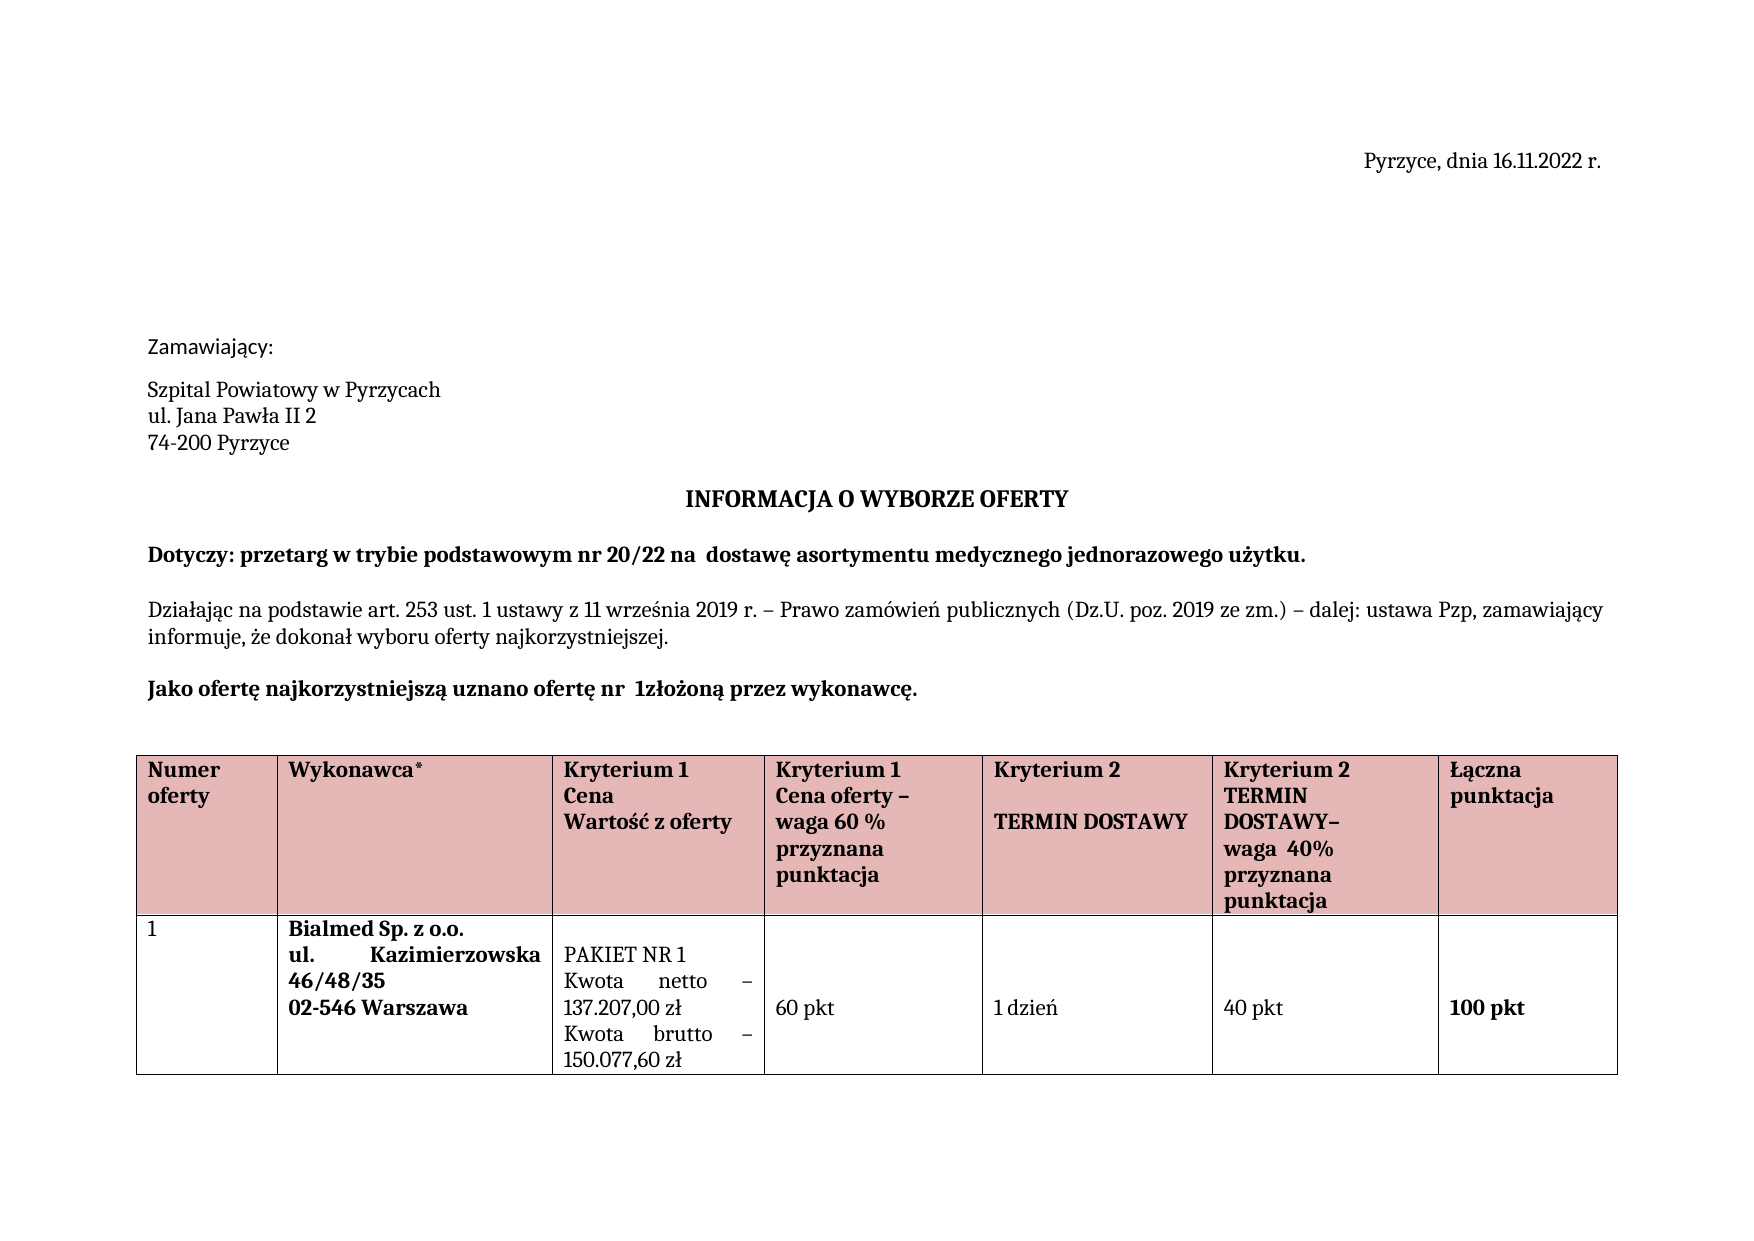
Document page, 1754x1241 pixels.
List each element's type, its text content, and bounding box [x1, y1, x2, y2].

table_cell 1 dzień [983, 916, 1212, 1074]
text 74-200 Pyrzyce [148, 429, 1606, 456]
text Zamawiający: [148, 332, 1606, 360]
table_header Kryterium 2 TERMIN DOSTAWY [983, 756, 1212, 914]
table_cell 40 pkt [1213, 916, 1438, 1074]
table_cell PAKIET NR 1 Kwota netto – 137.207,00 zł Kwota brutto – 150.077,60 zł [553, 916, 764, 1074]
table_header Kryterium 1 Cena Wartość z oferty [553, 756, 764, 914]
text INFORMACJA O WYBORZE OFERTY [148, 484, 1606, 513]
table_header Numer oferty [137, 756, 277, 914]
text Działając na podstawie art. 253 ust. 1 ustawy z 11 września 2019 r. – Prawo zamówień publicznych (Dz.U. poz. 2019 ze zm.) – dalej: ustawa Pzp, zamawiający informuje, że dokonał wyboru oferty najkorzystniejszej. [148, 597, 1606, 650]
table_cell 1 [137, 916, 277, 1074]
text Szpital Powiatowy w Pyrzycach [148, 377, 1606, 403]
text ul. Jana Pawła II 2 [148, 403, 1606, 429]
table_header Kryterium 2 TERMIN DOSTAWY– waga 40% przyznana punktacja [1213, 756, 1438, 914]
table_cell Bialmed Sp. z o.o. ul. Kazimierzowska 46/48/35 02-546 Warszawa [278, 916, 552, 1074]
table_header Kryterium 1 Cena oferty – waga 60 % przyznana punktacja [765, 756, 982, 914]
text Dotyczy: przetarg w trybie podstawowym nr 20/22 na dostawę asortymentu medycznego jednorazowego użytku. [148, 542, 1606, 568]
text Jako ofertę najkorzystniejszą uznano ofertę nr 1złożoną przez wykonawcę. [148, 676, 1606, 703]
table_header Wykonawca* [278, 756, 552, 914]
table_cell 60 pkt [765, 916, 982, 1074]
text Pyrzyce, dnia 16.11.2022 r. [118, 148, 1606, 174]
table_header Łączna punktacja [1439, 756, 1617, 914]
table_cell 100 pkt [1439, 916, 1617, 1074]
